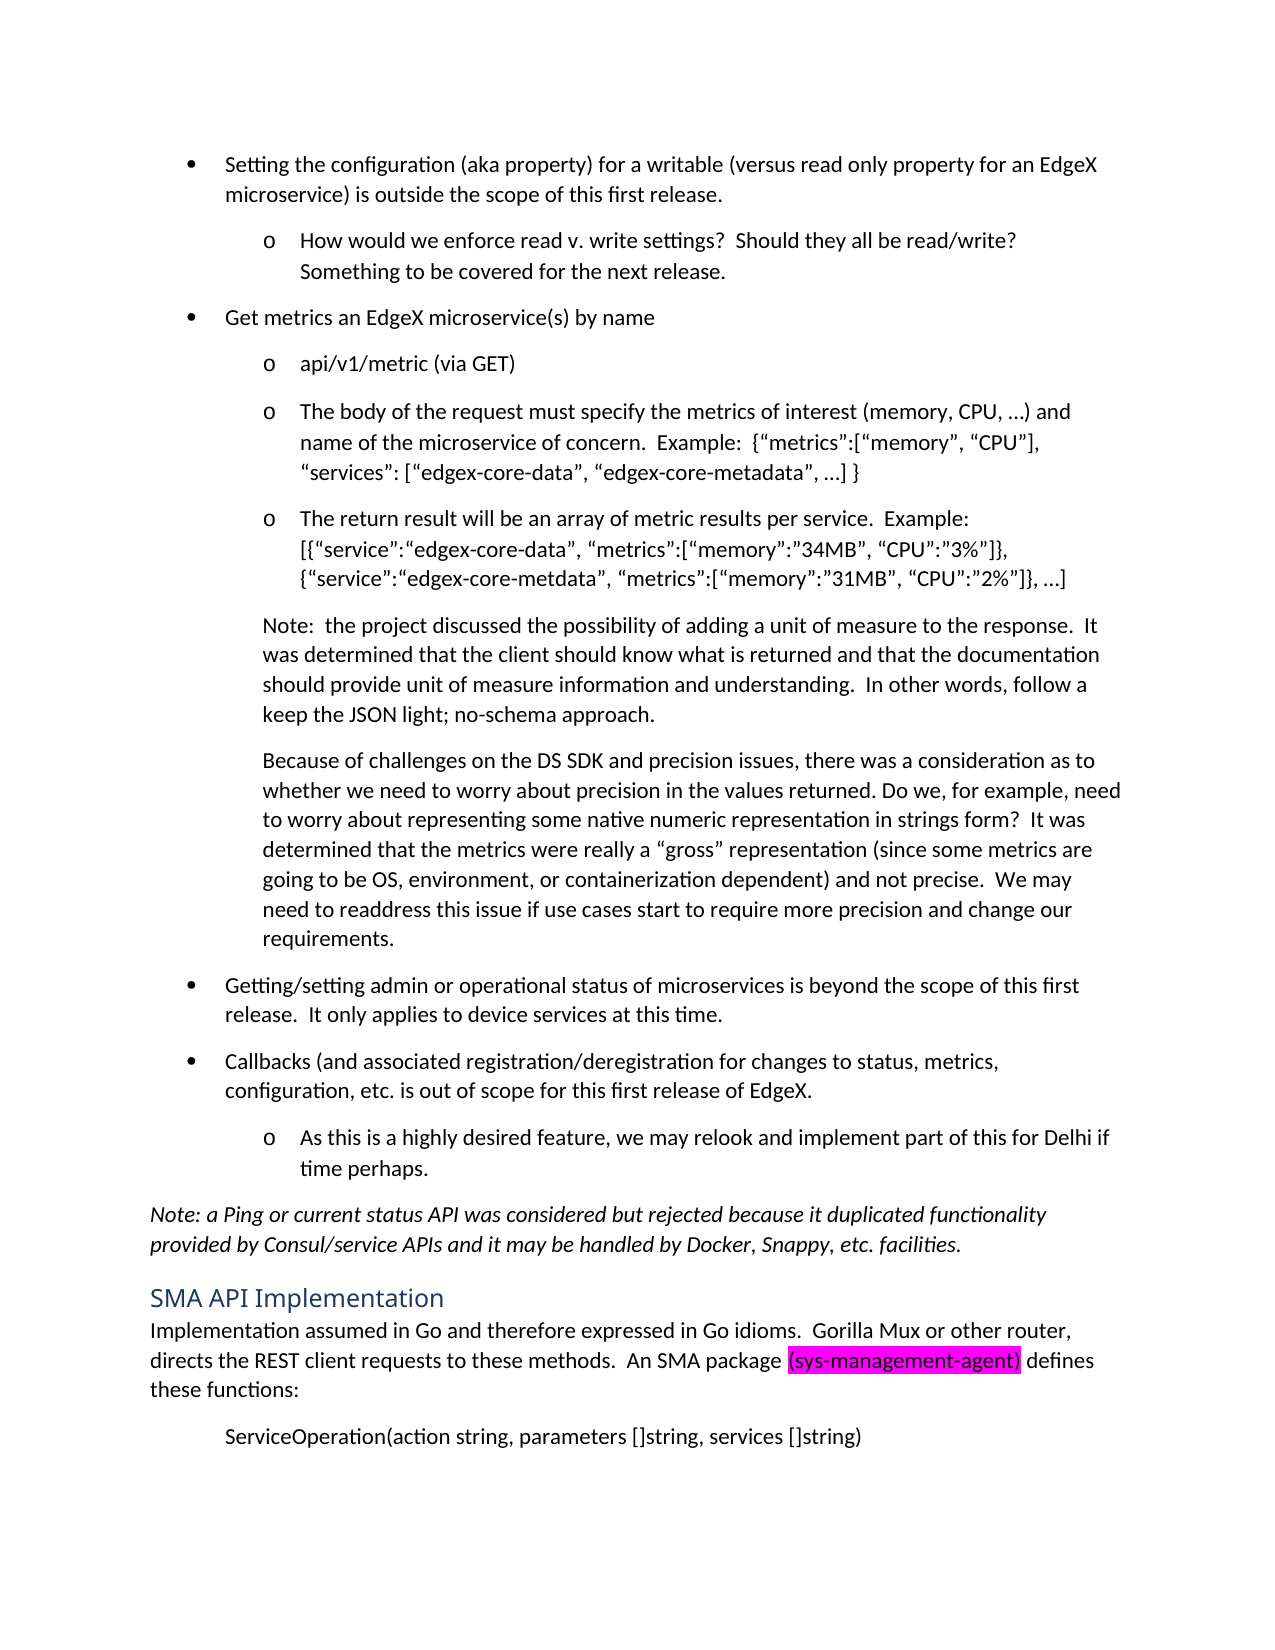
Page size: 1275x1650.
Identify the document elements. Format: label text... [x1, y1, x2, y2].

list Getting/setting admin or operational status of microservices is beyond the scope of this first release. It only applies to device services at this time. [187, 971, 1125, 1028]
subtitle SMA API Implementation [150, 1280, 1125, 1314]
text ServiceOperation(action string, parameters []string, services []string) [225, 1422, 1125, 1450]
list The return result will be an array of metric results per service. Example: [{“service”:“edgex-core-data”, “metrics”:[“memory”:”34MB”, “CPU”:”3%”]}, {“service”:“edgex-core-metdata”, “metrics”:[“memory”:”31MB”, “CPU”:”2%”]}, …] [262, 504, 1125, 592]
list Callbacks (and associated registration/deregistration for changes to status, metrics, configuration, etc. is out of scope for this first release of EdgeX. [187, 1047, 1125, 1104]
list The body of the request must specify the metrics of interest (memory, CPU, …) and name of the microservice of concern. Example: {“metrics”:[“memory”, “CPU”], “services”: [“edgex-core-data”, “edgex-core-metadata”, …] } [262, 397, 1125, 486]
text Note: a Ping or current status API was considered but rejected because it duplicated functionality provided by Consul/service APIs and it may be handled by Docker, Snappy, etc. facilities. [150, 1200, 1125, 1258]
list api/v1/metric (via GET) [262, 349, 1125, 379]
list Setting the configuration (aka property) for a writable (versus read only property for an EdgeX microservice) is outside the scope of this first release. [187, 150, 1125, 208]
text Because of challenges on the DS SDK and precision issues, there was a consideration as to whether we need to worry about precision in the values returned. Do we, for example, need to worry about representing some native numeric representation in strings form? It was determined that the metrics were really a “gross” representation (since some metrics are going to be OS, environment, or containerization dependent) and not precise. We may need to readdress this issue if use cases start to require more precision and change our requirements. [262, 746, 1125, 952]
text Implementation assumed in Go and therefore expressed in Go idioms. Gorilla Mux or other router, directs the REST client requests to these methods. An SMA package (sys-management-agent) defines these functions: [150, 1316, 1125, 1404]
list Get metrics an EdgeX microservice(s) by name [187, 303, 1125, 331]
list As this is a highly desired feature, we may relook and implement part of this for Delhi if time perhaps. [262, 1123, 1125, 1182]
text Note: the project discussed the possibility of adding a unit of measure to the response. It was determined that the client should know what is returned and that the documentation should provide unit of measure information and understanding. In other words, follow a keep the JSON light; no-schema approach. [262, 611, 1125, 728]
list How would we enforce read v. write settings? Should they all be read/write? Something to be covered for the next release. [262, 226, 1125, 285]
